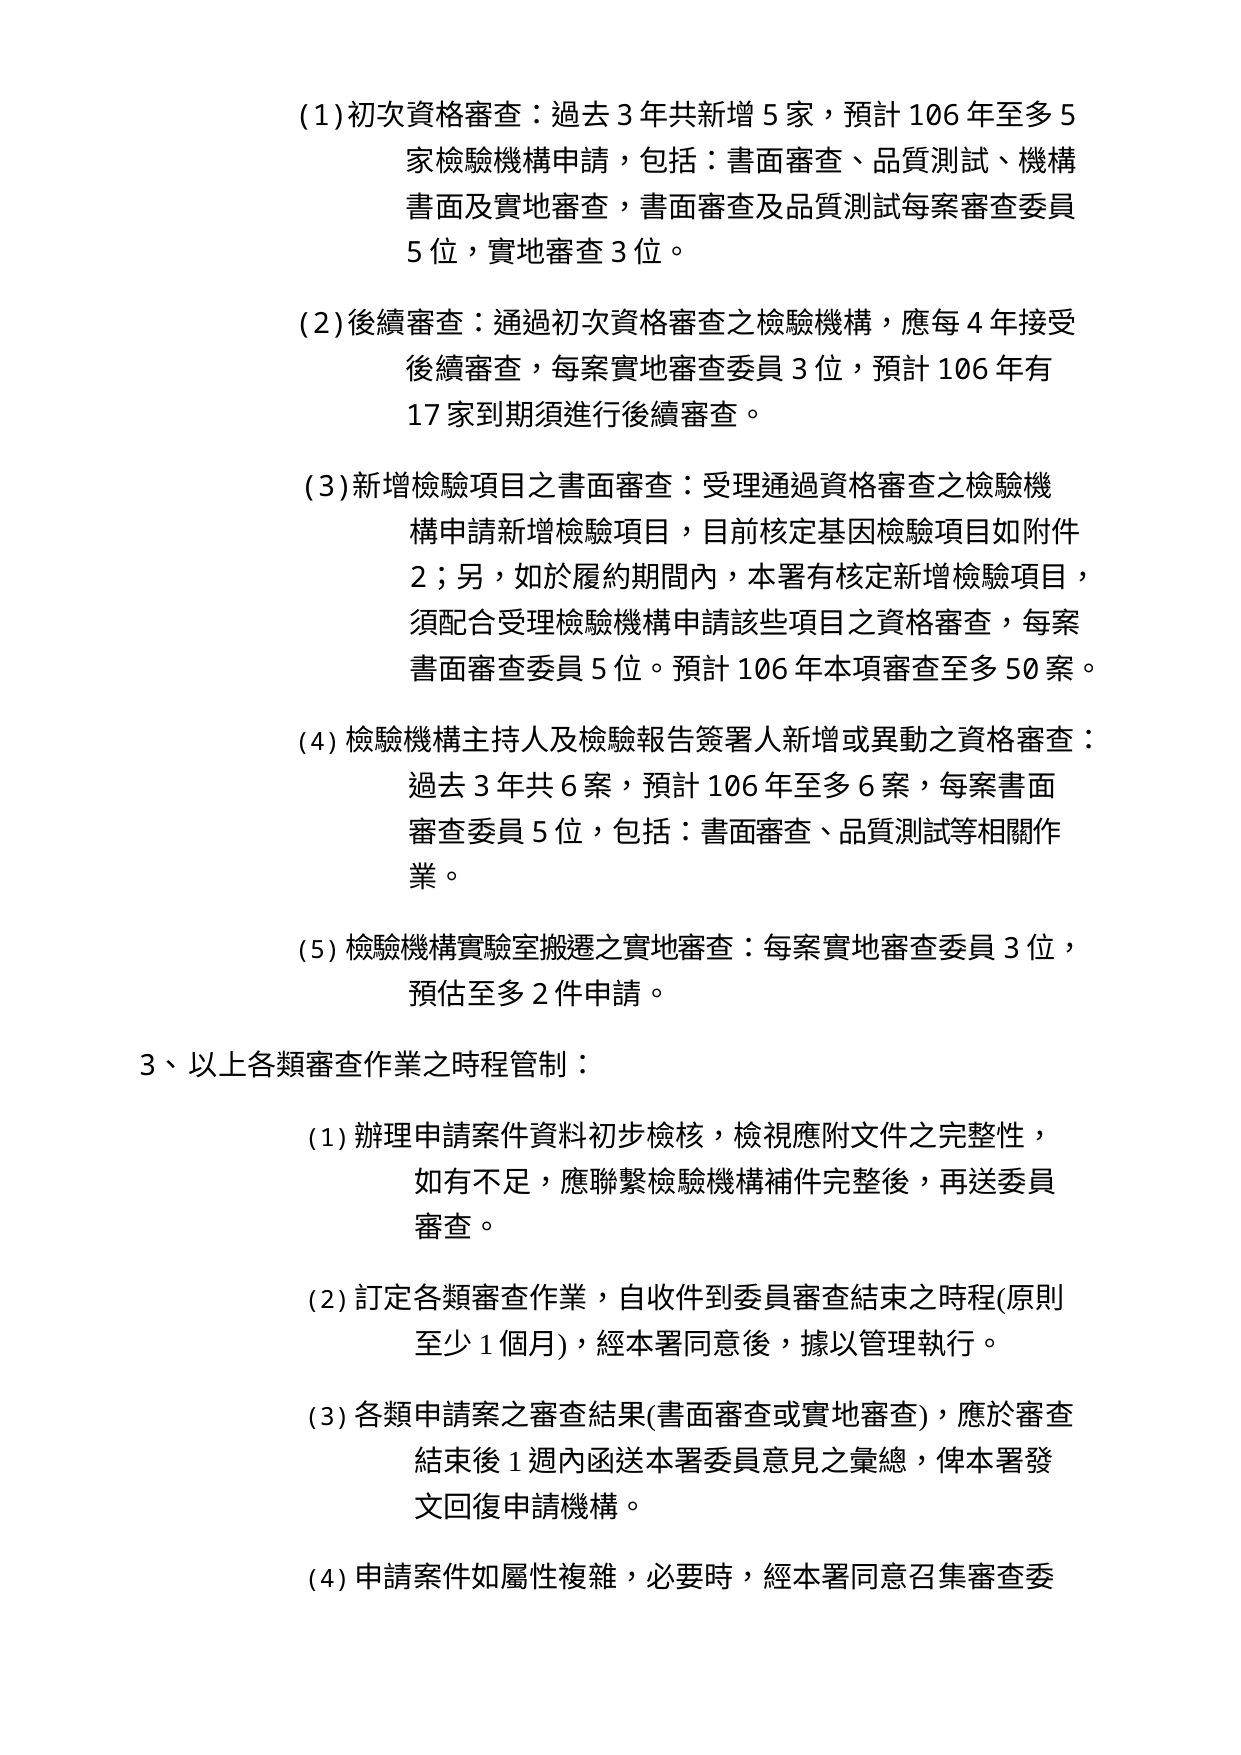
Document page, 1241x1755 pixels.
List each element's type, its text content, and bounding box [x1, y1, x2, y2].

list 辦理申請案件資料初步檢核，檢視應附文件之完整性，如有不足，應聯繫檢驗機構補件完整後，再送委員審查。 [304, 1109, 1081, 1247]
list 檢驗機構實驗室搬遷之實地審查：每案實地審查委員3位，預估至多2件申請。 [295, 922, 1081, 1014]
list 新增檢驗項目之書面審查：受理通過資格審查之檢驗機構申請新增檢驗項目，目前核定基因檢驗項目如附件2；另，如於履約期間內，本署有核定新增檢驗項目，須配合受理檢驗機構申請該些項目之資格審查，每案書面審查委員5位。預計106年本項審查至多50案。 [300, 459, 1081, 689]
list 檢驗機構主持人及檢驗報告簽署人新增或異動之資格審查：過去3年共6案，預計106年至多6案，每案書面審查委員5位，包括：書面審查、品質測試等相關作業。 [295, 714, 1081, 897]
list 訂定各類審查作業，自收件到委員審查結束之時程(原則至少1個月)，經本署同意後，據以管理執行。 [304, 1272, 1081, 1364]
list 申請案件如屬性複雜，必要時，經本署同意召集審查委 [304, 1551, 1081, 1597]
list 以上各類審查作業之時程管制： [139, 1039, 1081, 1084]
list 各類申請案之審查結果(書面審查或實地審查)，應於審查結束後1週內函送本署委員意見之彙總，俾本署發文回復申請機構。 [304, 1389, 1081, 1526]
list 初次資格審查：過去3年共新增5家，預計106年至多5家檢驗機構申請，包括：書面審查、品質測試、機構書面及實地審查，書面審查及品質測試每案審查委員5位，實地審查3位。 [295, 89, 1081, 272]
list 後續審查：通過初次資格審查之檢驗機構，應每4年接受後續審查，每案實地審查委員3位，預計106年有17家到期須進行後續審查。 [295, 297, 1081, 434]
